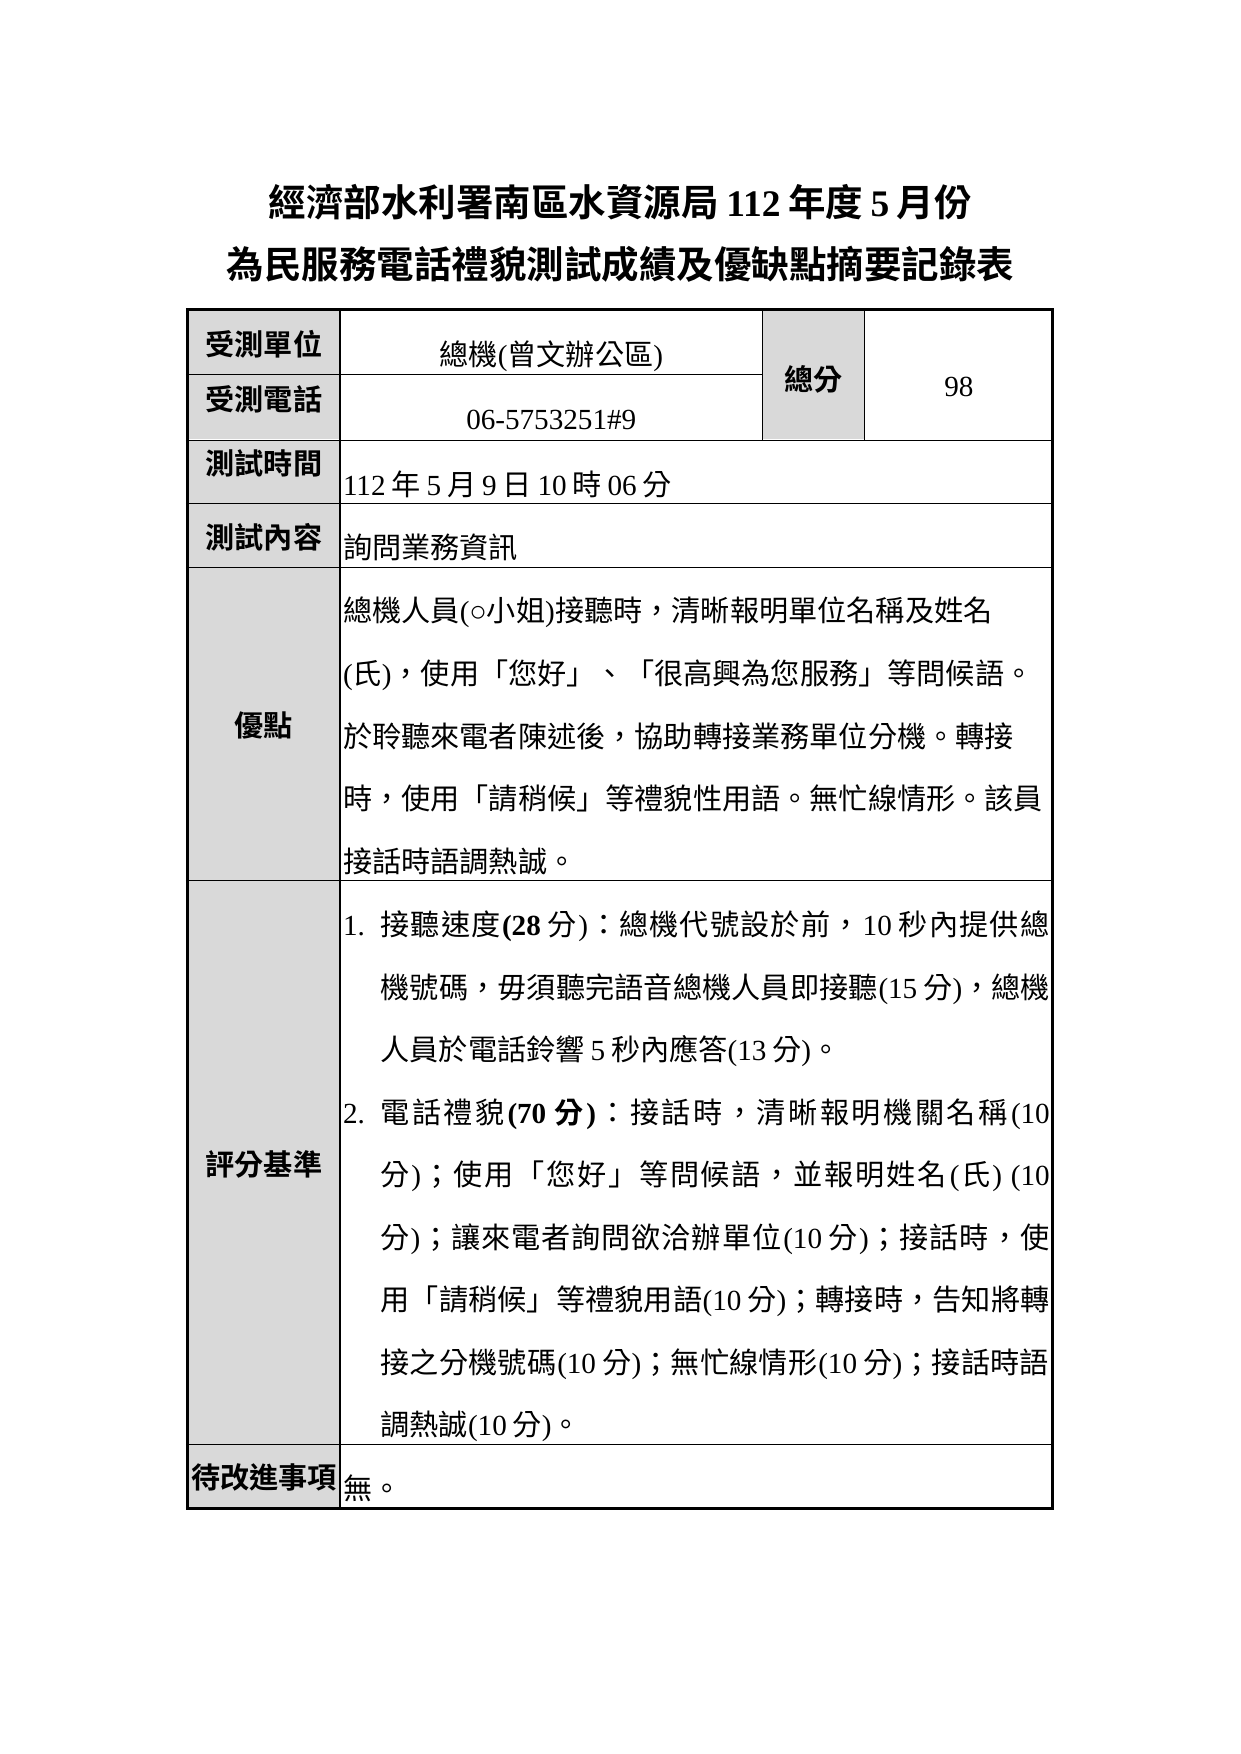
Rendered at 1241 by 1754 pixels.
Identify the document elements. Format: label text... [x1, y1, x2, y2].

table_header 總分 [763, 311, 864, 439]
table_cell 測試內容 [189, 504, 339, 567]
table_cell 112年5月9日10時06分 [341, 441, 1051, 503]
text 經濟部水利署南區水資源局112年度5月份 [187, 158, 1053, 221]
text 為民服務電話禮貌測試成績及優缺點摘要記錄表 [187, 221, 1053, 283]
table_header 98 [865, 311, 1051, 439]
table_cell 詢問業務資訊 [341, 504, 1051, 567]
table_cell 無。 [341, 1445, 1051, 1507]
table_cell 接聽速度(28分)：總機代號設於前，10秒內提供總機號碼，毋須聽完語音總機人員即接聽(15分)，總機人員於電話鈴響5秒內應答(13分)。 電話禮貌(70分)：接話時，清晰報明機關名稱(10分)；使用「您好」等問候語，並報明姓名(氏) (10分)；讓來電者詢問欲洽辦單位(10分)；接話時，使用「請稍候」等禮貌用語(10分)；轉接時，告知將轉接之分機號碼(10分)；無忙線情形(10分)；接話時語調熱誠(10分)。 [341, 881, 1051, 1444]
table_cell 06-5753251#9 [341, 375, 762, 439]
table_header 總機(曾文辦公區) [341, 311, 762, 374]
table_cell 總機人員(○小姐)接聽時，清晰報明單位名稱及姓名(氏)，使用「您好」、「很高興為您服務」等問候語。於聆聽來電者陳述後，協助轉接業務單位分機。轉接時，使用「請稍候」等禮貌性用語。無忙線情形。該員接話時語調熱誠。 [341, 568, 1051, 880]
table_cell 評分基準 [189, 881, 339, 1444]
table_cell 受測電話 [189, 375, 339, 439]
table_cell 待改進事項 [189, 1445, 339, 1507]
table_header 受測單位 [189, 311, 339, 374]
table_cell 優點 [189, 568, 339, 880]
table_cell 測試時間 [189, 441, 339, 503]
